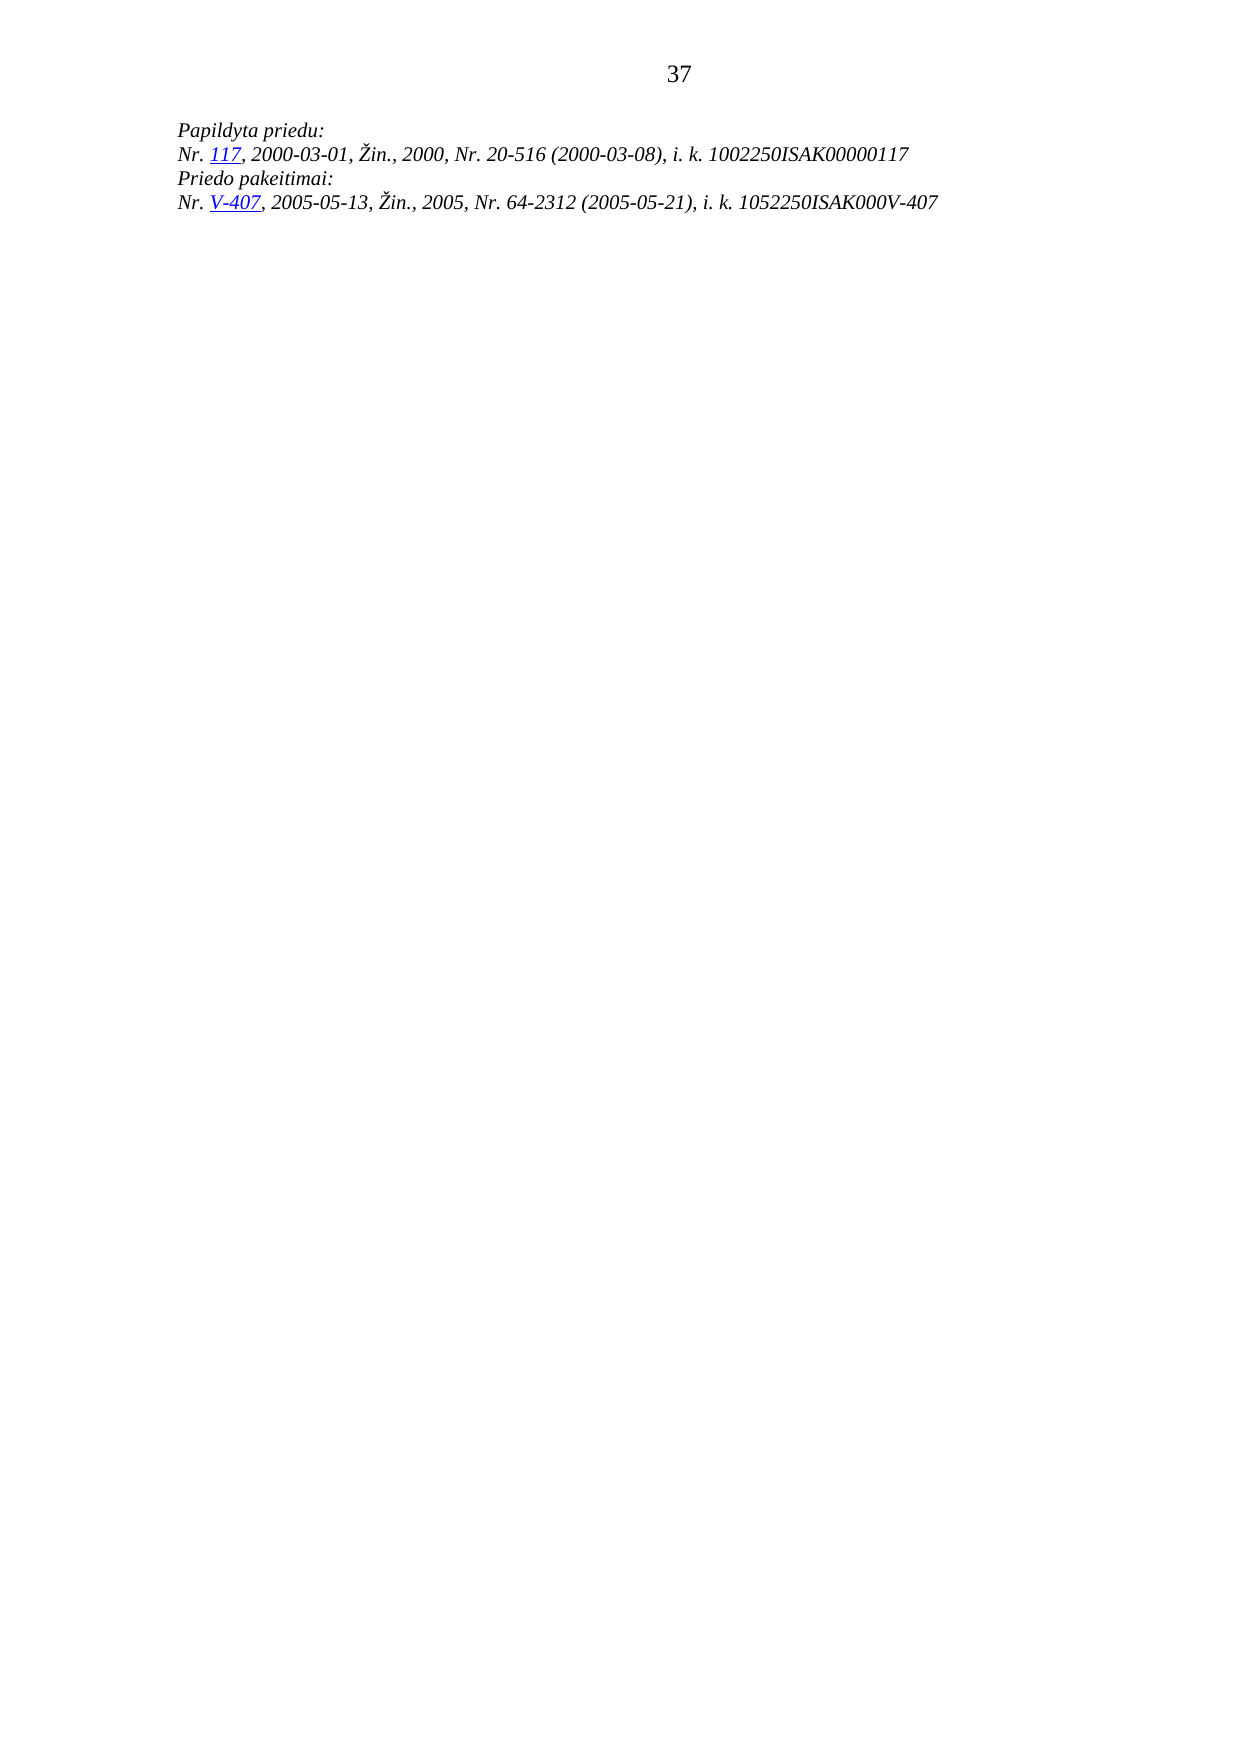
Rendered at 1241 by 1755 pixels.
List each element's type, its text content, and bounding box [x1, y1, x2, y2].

text Nr. V-407, 2005-05-13, Žin., 2005, Nr. 64-2312 (2005-05-21), i. k. 1052250ISAK000V-407 [177, 190, 1181, 214]
text Nr. 117, 2000-03-01, Žin., 2000, Nr. 20-516 (2000-03-08), i. k. 1002250ISAK00000117 [177, 142, 1181, 166]
text Papildyta priedu: [177, 118, 1181, 142]
text Priedo pakeitimai: [177, 166, 1181, 190]
